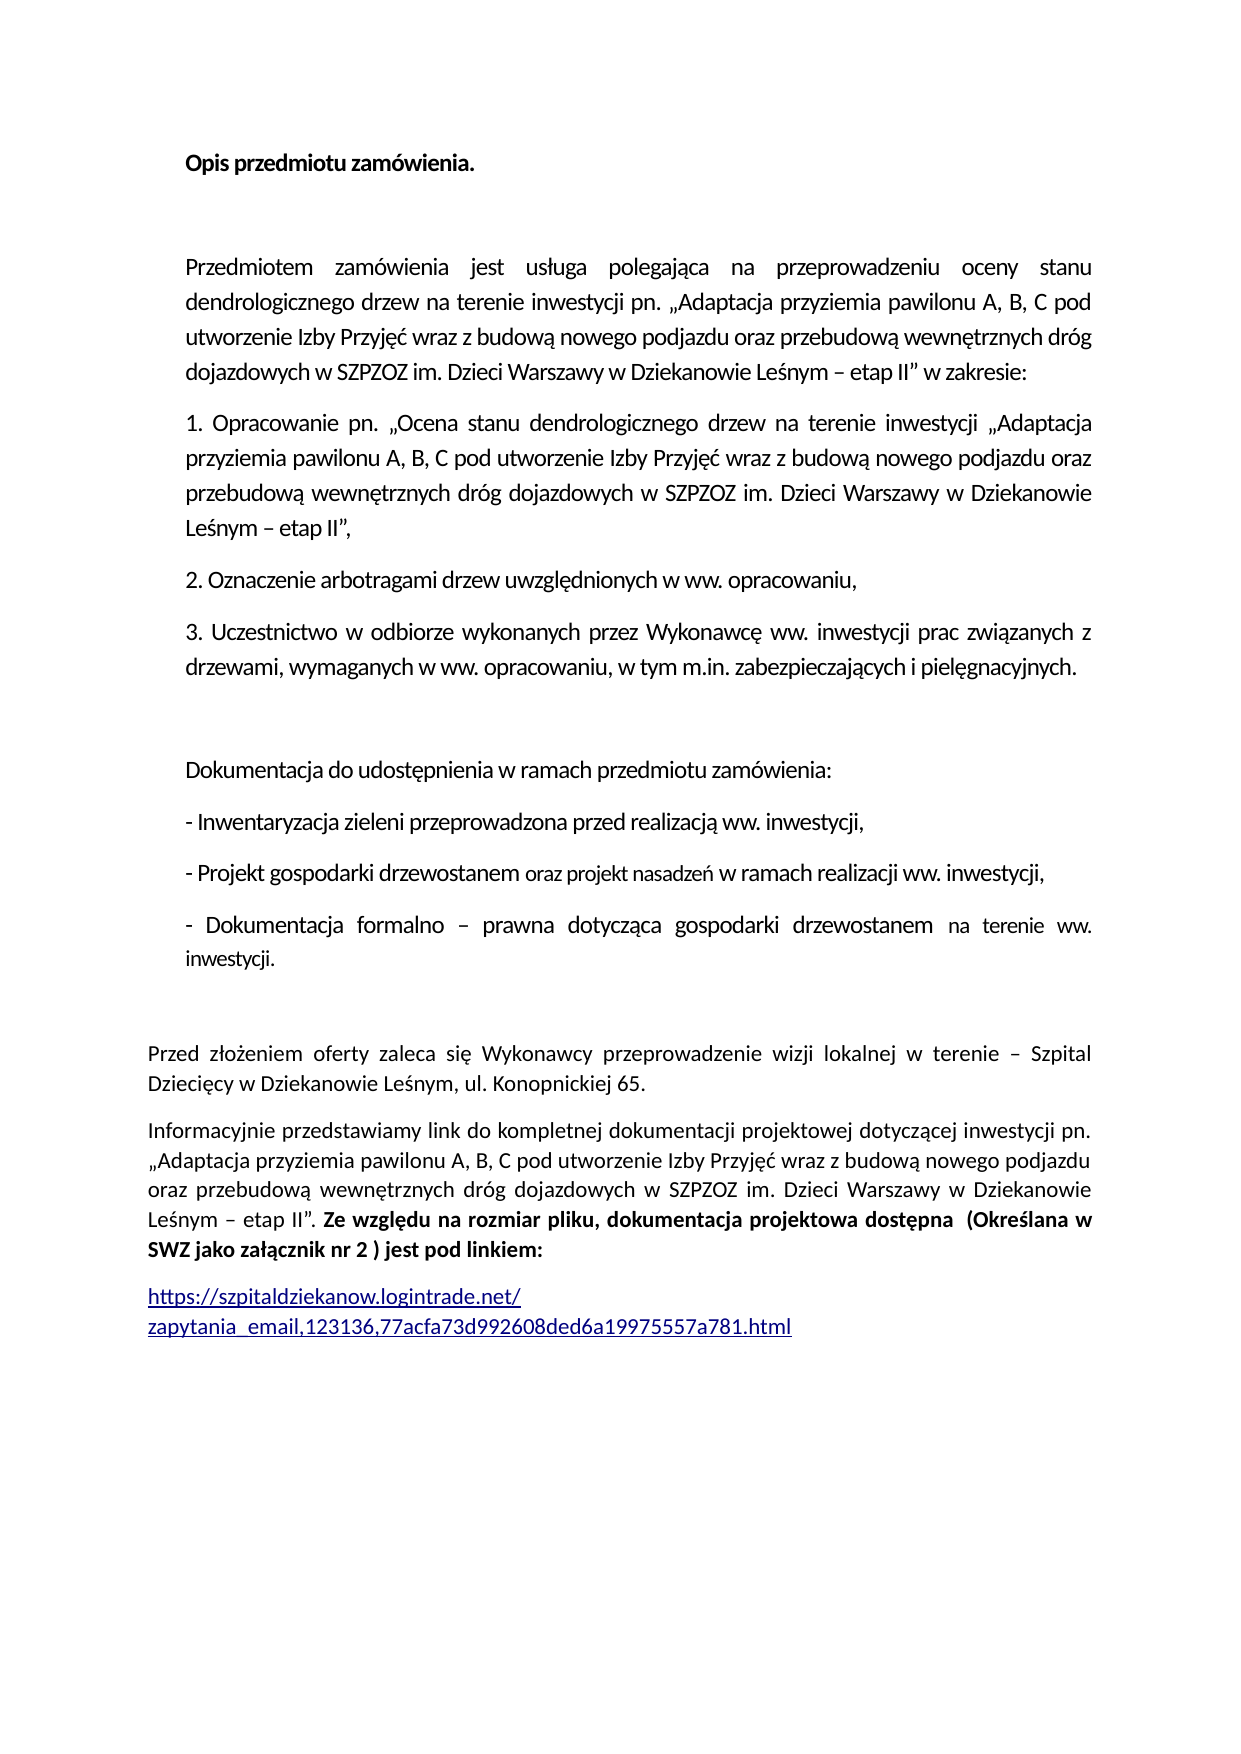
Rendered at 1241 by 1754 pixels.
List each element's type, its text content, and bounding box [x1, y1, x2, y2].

text Przedmiotem zamówienia jest usługa polegająca na przeprowadzeniu oceny stanu dendrologicznego drzew na terenie inwestycji pn. „Adaptacja przyziemia pawilonu A, B, C pod utworzenie Izby Przyjęć wraz z budową nowego podjazdu oraz przebudową wewnętrznych dróg dojazdowych w SZPZOZ im. Dzieci Warszawy w Dziekanowie Leśnym – etap II” w zakresie: [185, 251, 1093, 386]
text Informacyjnie przedstawiamy link do kompletnej dokumentacji projektowej dotyczącej inwestycji pn. „Adaptacja przyziemia pawilonu A, B, C pod utworzenie Izby Przyjęć wraz z budową nowego podjazdu oraz przebudową wewnętrznych dróg dojazdowych w SZPZOZ im. Dzieci Warszawy w Dziekanowie Leśnym – etap II”. Ze względu na rozmiar pliku, dokumentacja projektowa dostępna (Określana w SWZ jako załącznik nr 2 ) jest pod linkiem: [148, 1116, 1093, 1263]
text 2. Oznaczenie arbotragami drzew uwzględnionych w ww. opracowaniu, [185, 564, 1093, 595]
text Przed złożeniem oferty zaleca się Wykonawcy przeprowadzenie wizji lokalnej w terenie – Szpital Dziecięcy w Dziekanowie Leśnym, ul. Konopnickiej 65. [148, 1039, 1093, 1097]
text - Dokumentacja formalno – prawna dotycząca gospodarki drzewostanem na terenie ww. inwestycji. [185, 909, 1093, 972]
text 1. Opracowanie pn. „Ocena stanu dendrologicznego drzew na terenie inwestycji „Adaptacja przyziemia pawilonu A, B, C pod utworzenie Izby Przyjęć wraz z budową nowego podjazdu oraz przebudową wewnętrznych dróg dojazdowych w SZPZOZ im. Dzieci Warszawy w Dziekanowie Leśnym – etap II”, [185, 408, 1093, 543]
text 3. Uczestnictwo w odbiorze wykonanych przez Wykonawcę ww. inwestycji prac związanych z drzewami, wymaganych w ww. opracowaniu, w tym m.in. zabezpieczających i pielęgnacyjnych. [185, 616, 1093, 681]
text Opis przedmiotu zamówienia. [185, 148, 1093, 178]
text - Inwentaryzacja zieleni przeprowadzona przed realizacją ww. inwestycji, [185, 806, 1093, 836]
text - Projekt gospodarki drzewostanem oraz projekt nasadzeń w ramach realizacji ww. inwestycji, [185, 858, 1093, 888]
text Dokumentacja do udostępnienia w ramach przedmiotu zamówienia: [185, 754, 1093, 785]
text https://szpitaldziekanow.logintrade.net/zapytania_email,123136,77acfa73d992608ded6a19975557a781.html [148, 1282, 1093, 1340]
